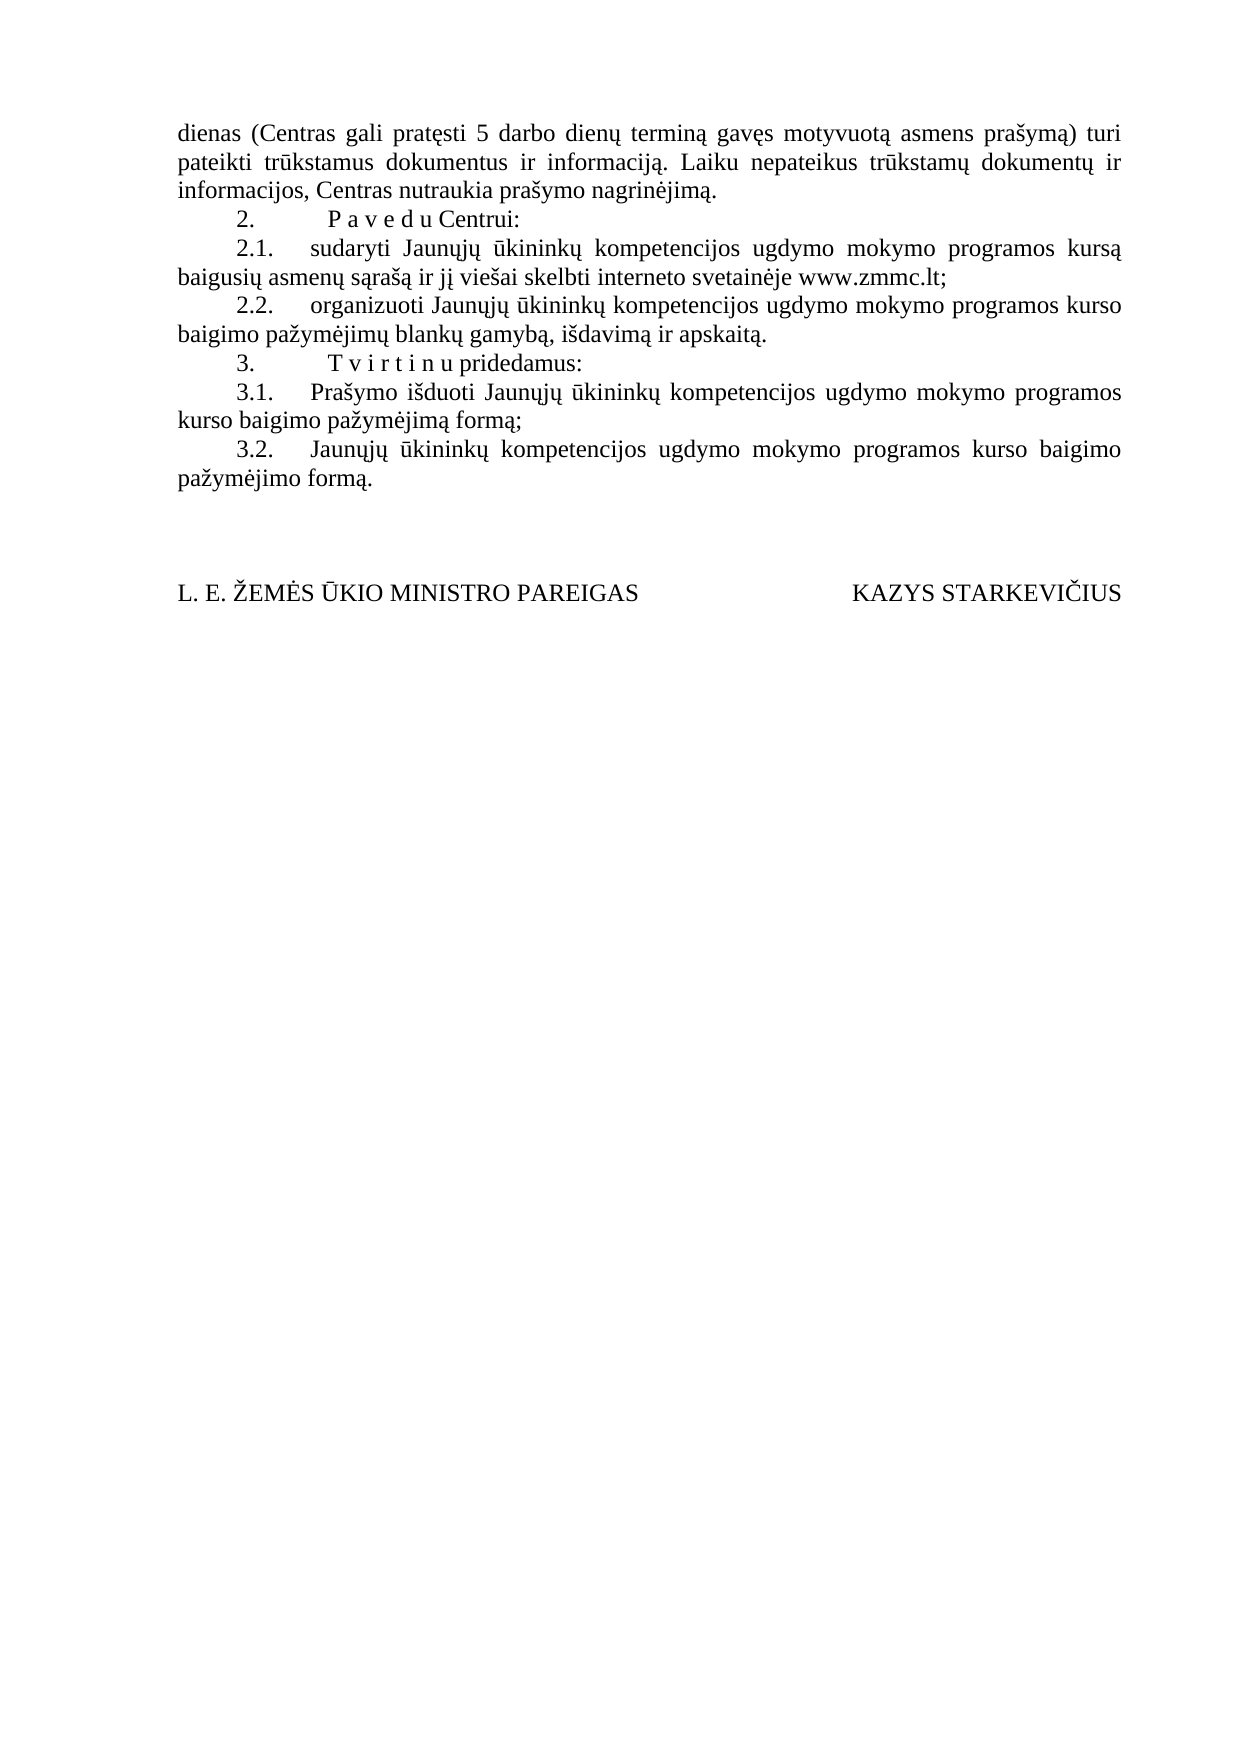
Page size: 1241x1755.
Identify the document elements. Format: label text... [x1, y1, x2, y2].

text 3. T v i r t i n u pridedamus: [177, 348, 1122, 377]
text 2. P a v e d u Centrui: [177, 204, 1122, 233]
text 3.1. Prašymo išduoti Jaunųjų ūkininkų kompetencijos ugdymo mokymo programos kurso baigimo pažymėjimą formą; [177, 377, 1122, 434]
text 2.1. sudaryti Jaunųjų ūkininkų kompetencijos ugdymo mokymo programos kursą baigusių asmenų sąrašą ir jį viešai skelbti interneto svetainėje www.zmmc.lt; [177, 233, 1122, 291]
text 2.2. organizuoti Jaunųjų ūkininkų kompetencijos ugdymo mokymo programos kurso baigimo pažymėjimų blankų gamybą, išdavimą ir apskaitą. [177, 291, 1122, 348]
text dienas (Centras gali pratęsti 5 darbo dienų terminą gavęs motyvuotą asmens prašymą) turi pateikti trūkstamus dokumentus ir informaciją. Laiku nepateikus trūkstamų dokumentų ir informacijos, Centras nutraukia prašymo nagrinėjimą. [177, 118, 1122, 204]
text 3.2. Jaunųjų ūkininkų kompetencijos ugdymo mokymo programos kurso baigimo pažymėjimo formą. [177, 434, 1122, 492]
text L. e. žemės ūkio ministro pareigas Kazys Starkevičius [177, 578, 1122, 607]
